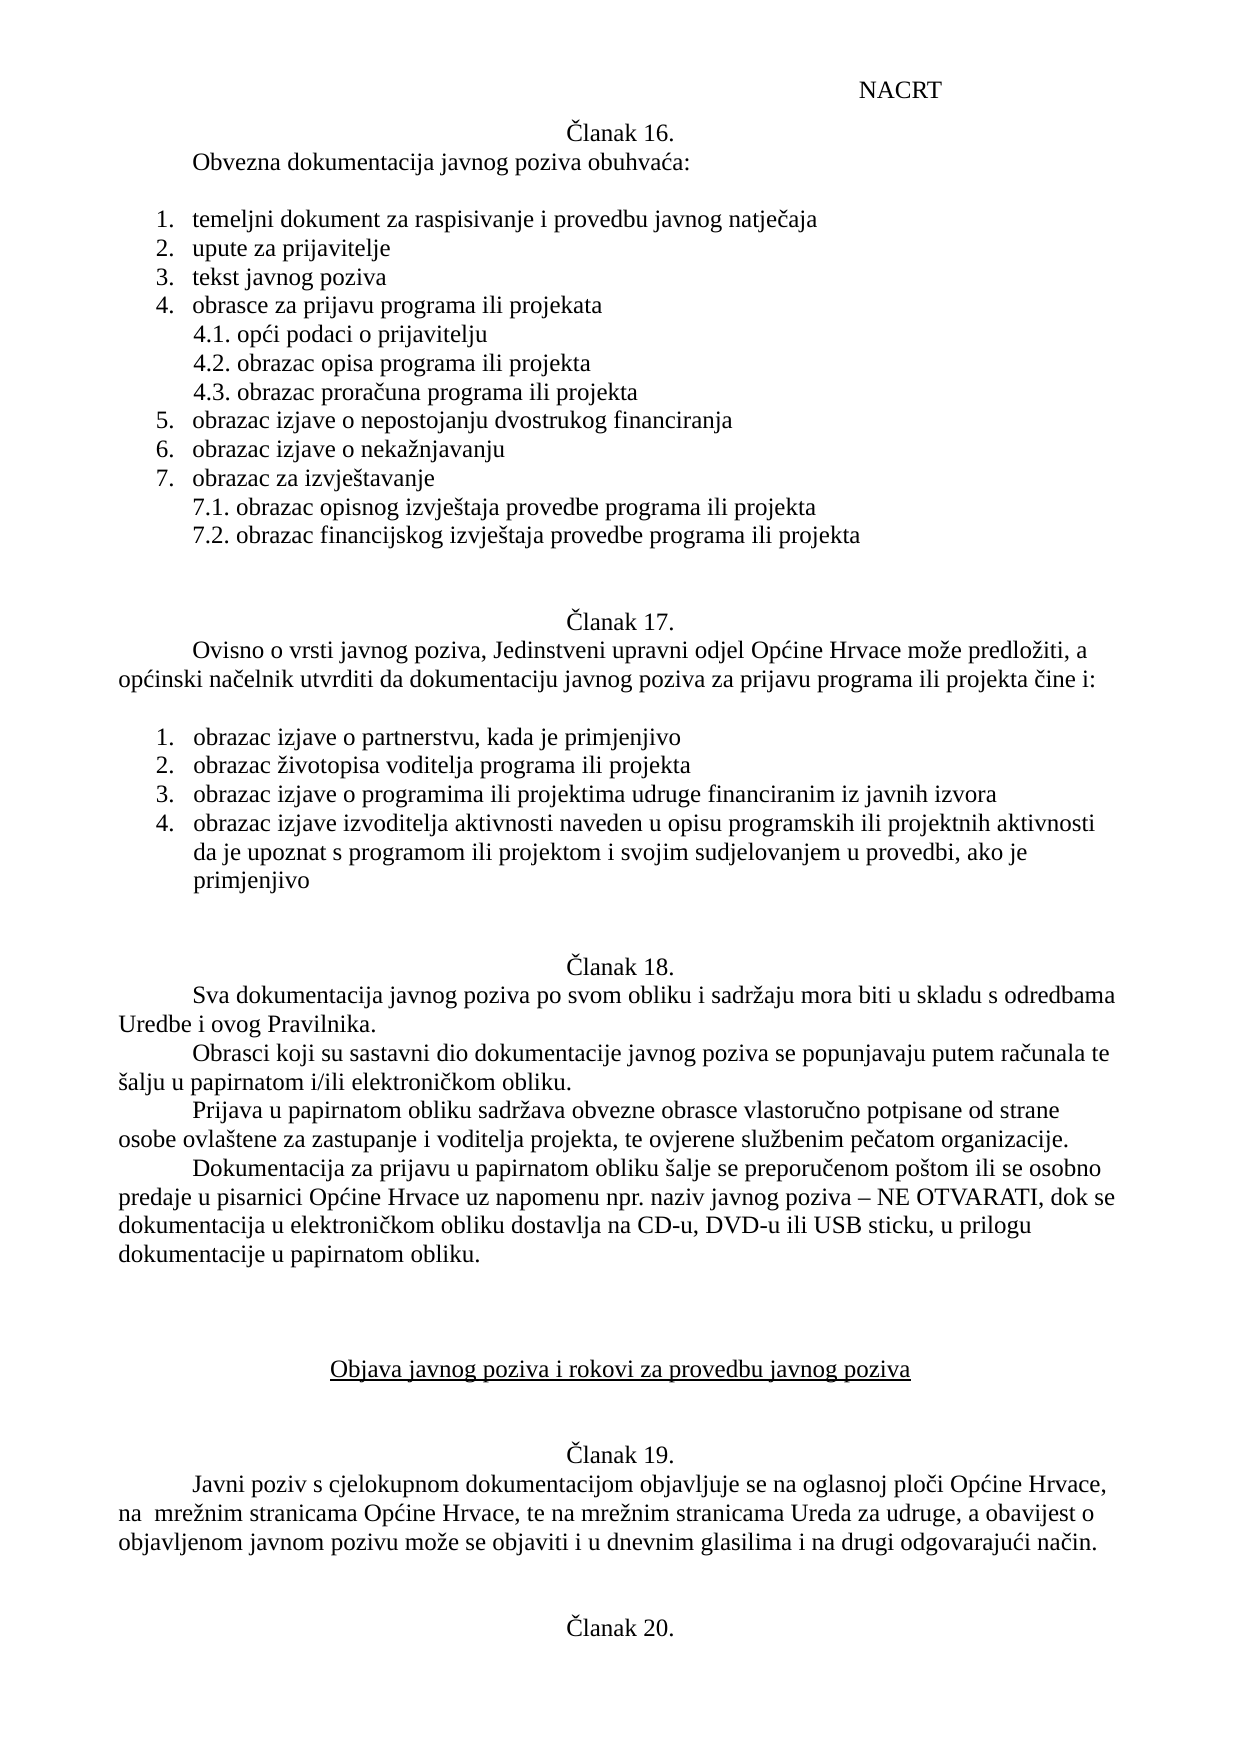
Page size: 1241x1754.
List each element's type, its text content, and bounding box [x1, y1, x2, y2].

text 1. temeljni dokument za raspisivanje i provedbu javnog natječaja [118, 204, 1122, 233]
text Članak 17. [118, 607, 1122, 636]
text 7.2. obrazac financijskog izvještaja provedbe programa ili projekta [118, 521, 1122, 549]
text Obrasci koji su sastavni dio dokumentacije javnog poziva se popunjavaju putem računala te šalju u papirnatom i/ili elektroničkom obliku. [118, 1038, 1122, 1096]
text 5. obrazac izjave o nepostojanju dvostrukog financiranja [118, 406, 1122, 434]
text 7. obrazac za izvještavanje [118, 463, 1122, 492]
text 2. upute za prijavitelje [118, 233, 1122, 262]
text 4. obrasce za prijavu programa ili projekata [118, 291, 1122, 319]
text Obvezna dokumentacija javnog poziva obuhvaća: [118, 147, 1122, 176]
list obrazac izjave o programima ili projektima udruge financiranim iz javnih izvora [156, 779, 1122, 808]
text Prijava u papirnatom obliku sadržava obvezne obrasce vlastoručno potpisane od strane osobe ovlaštene za zastupanje i voditelja projekta, te ovjerene službenim pečatom organizacije. [118, 1096, 1122, 1153]
text 4.1. opći podaci o prijavitelju [118, 319, 1122, 348]
list obrazac izjave izvoditelja aktivnosti naveden u opisu programskih ili projektnih aktivnosti da je upoznat s programom ili projektom i svojim sudjelovanjem u provedbi, ako je primjenjivo [156, 808, 1122, 894]
text Dokumentacija za prijavu u papirnatom obliku šalje se preporučenom poštom ili se osobno predaje u pisarnici Općine Hrvace uz napomenu npr. naziv javnog poziva – NE OTVARATI, dok se dokumentacija u elektroničkom obliku dostavlja na CD-u, DVD-u ili USB sticku, u prilogu dokumentacije u papirnatom obliku. [118, 1153, 1122, 1268]
text Sva dokumentacija javnog poziva po svom obliku i sadržaju mora biti u skladu s odredbama Uredbe i ovog Pravilnika. [118, 981, 1122, 1038]
text Članak 18. [118, 952, 1122, 981]
list obrazac životopisa voditelja programa ili projekta [156, 751, 1122, 779]
text Objava javnog poziva i rokovi za provedbu javnog poziva [118, 1354, 1122, 1383]
text Članak 16. [118, 118, 1122, 147]
text 4.3. obrazac proračuna programa ili projekta [118, 377, 1122, 406]
text 7.1. obrazac opisnog izvještaja provedbe programa ili projekta [118, 492, 1122, 521]
text Ovisno o vrsti javnog poziva, Jedinstveni upravni odjel Općine Hrvace može predložiti, a općinski načelnik utvrditi da dokumentaciju javnog poziva za prijavu programa ili projekta čine i: [118, 636, 1122, 693]
text 4.2. obrazac opisa programa ili projekta [118, 348, 1122, 377]
text Članak 19. [118, 1441, 1122, 1469]
text Javni poziv s cjelokupnom dokumentacijom objavljuje se na oglasnoj ploči Općine Hrvace, na mrežnim stranicama Općine Hrvace, te na mrežnim stranicama Ureda za udruge, a obavijest o objavljenom javnom pozivu može se objaviti i u dnevnim glasilima i na drugi odgovarajući način. [118, 1469, 1122, 1556]
text 3. tekst javnog poziva [118, 262, 1122, 291]
list obrazac izjave o partnerstvu, kada je primjenjivo [156, 722, 1122, 751]
text 6. obrazac izjave o nekažnjavanju [118, 434, 1122, 463]
text Članak 20. [118, 1613, 1122, 1642]
